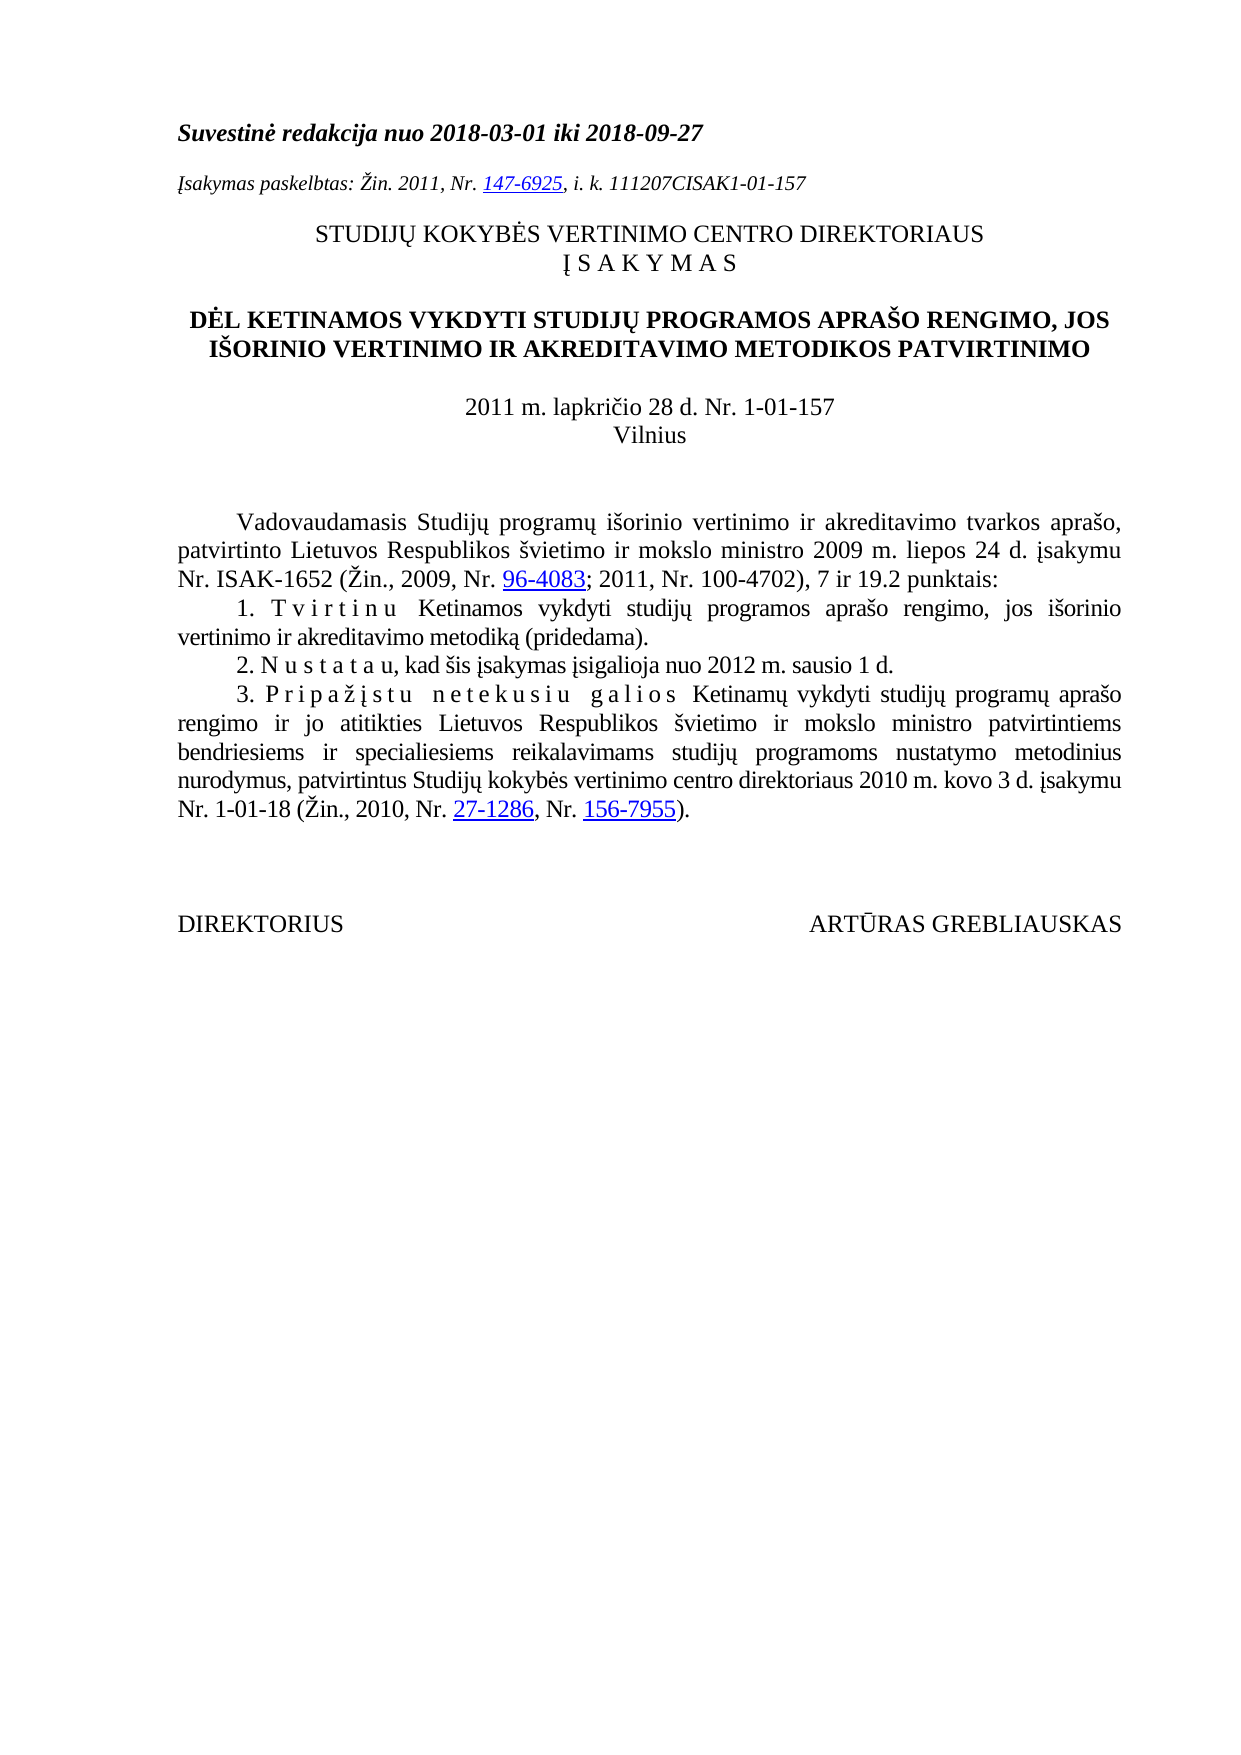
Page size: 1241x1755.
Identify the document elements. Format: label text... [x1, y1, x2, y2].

text 2. Nustatau, kad šis įsakymas įsigalioja nuo 2012 m. sausio 1 d. [177, 650, 1122, 679]
text Direktorius Artūras Grebliauskas [177, 909, 1122, 938]
text 1. Tvirtinu Ketinamos vykdyti studijų programos aprašo rengimo, jos išorinio vertinimo ir akreditavimo metodiką (pridedama). [177, 593, 1122, 650]
text Vadovaudamasis Studijų programų išorinio vertinimo ir akreditavimo tvarkos aprašo, patvirtinto Lietuvos Respublikos švietimo ir mokslo ministro 2009 m. liepos 24 d. įsakymu Nr. ISAK-1652 (Žin., 2009, Nr. 96-4083; 2011, Nr. 100-4702), 7 ir 19.2 punktais: [177, 507, 1122, 593]
text 3. Pripažįstu netekusiu galios Ketinamų vykdyti studijų programų aprašo rengimo ir jo atitikties Lietuvos Respublikos švietimo ir mokslo ministro patvirtintiems bendriesiems ir specialiesiems reikalavimams studijų programoms nustatymo metodinius nurodymus, patvirtintus Studijų kokybės vertinimo centro direktoriaus 2010 m. kovo 3 d. įsakymu Nr. 1-01-18 (Žin., 2010, Nr. 27-1286, Nr. 156-7955). [177, 679, 1122, 823]
text Suvestinė redakcija nuo 2018-03-01 iki 2018-09-27 [177, 118, 1122, 147]
text Vilnius [177, 420, 1122, 449]
text ĮSAKYMAS [177, 248, 1122, 277]
text DĖL KETINAMOS VYKDYTI STUDIJŲ PROGRAMOS APRAŠO RENGIMO, JOS išorinio VERTINIMO IR AKREDITAVIMO METODIKOS PATVIRTINIMO [177, 305, 1122, 363]
text STUDIJŲ KOKYBĖS VERTINIMO CENTRO DIREKTORIAUS [177, 219, 1122, 248]
text Įsakymas paskelbtas: Žin. 2011, Nr. 147-6925, i. k. 111207CISAK1-01-157 [177, 171, 1122, 195]
text 2011 m. lapkričio 28 d. Nr. 1-01-157 [177, 392, 1122, 420]
